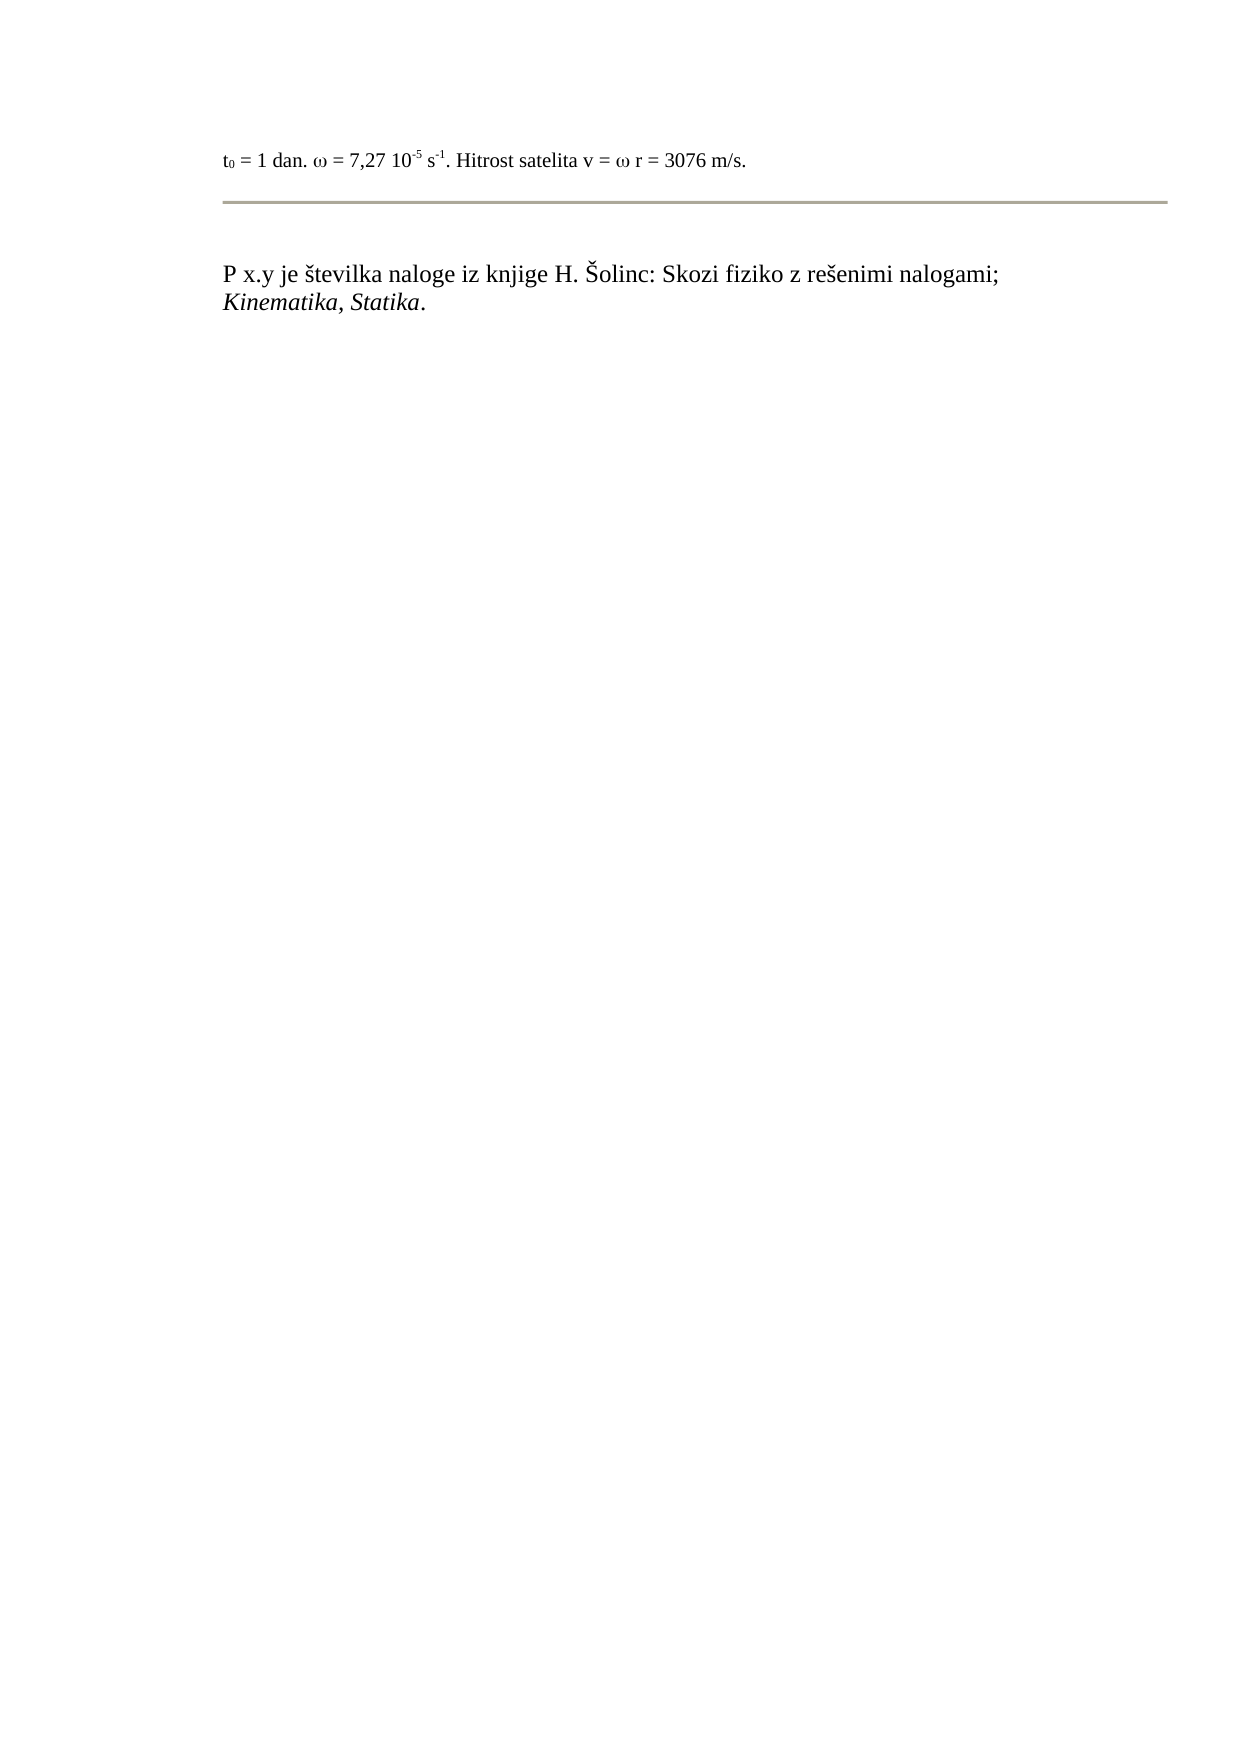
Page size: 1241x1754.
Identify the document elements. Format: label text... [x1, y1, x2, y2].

text t0 = 1 dan.  = 7,27 10-5 s-1. Hitrost satelita v =  r = 3076 m/s. [223, 148, 1093, 172]
text P x.y je številka naloge iz knjige H. Šolinc: Skozi fiziko z rešenimi nalogami; Kinematika, Statika. [223, 259, 1093, 316]
